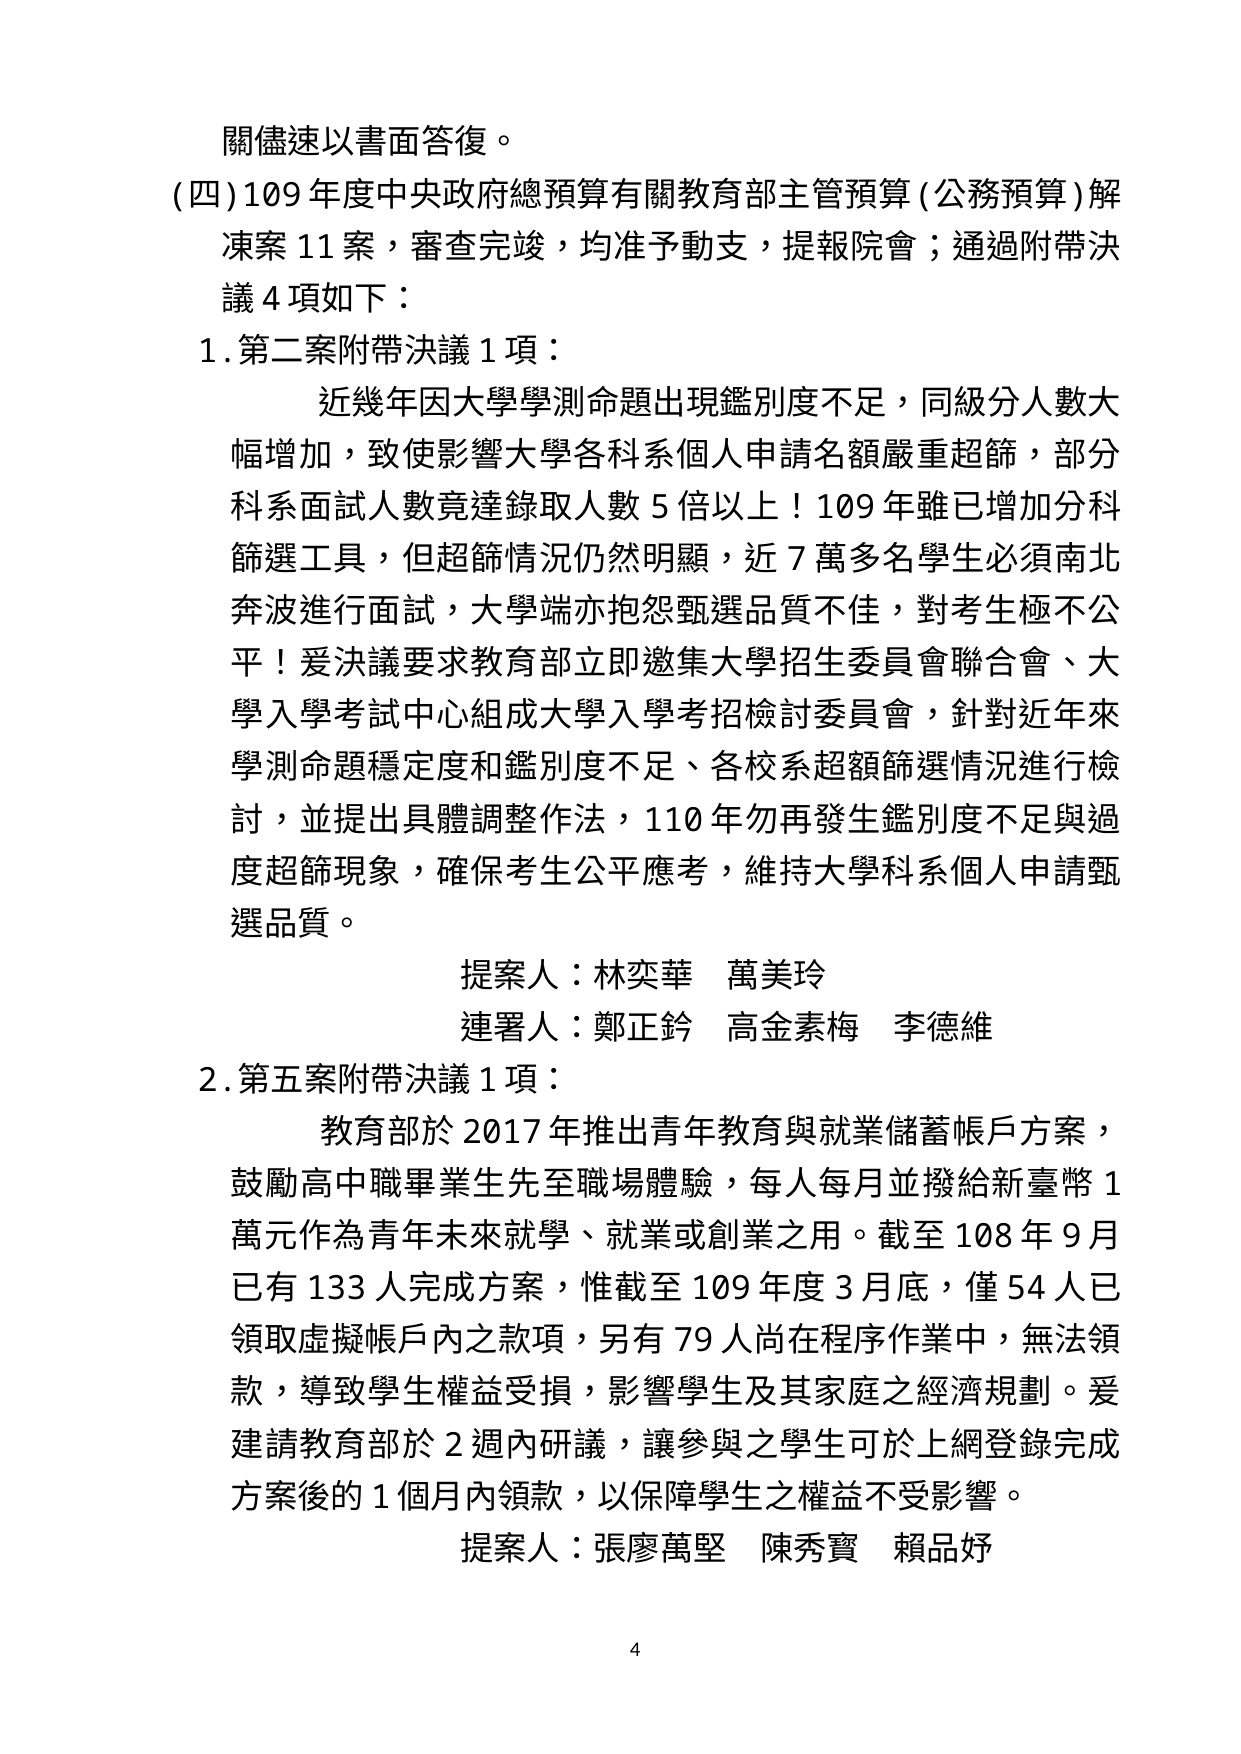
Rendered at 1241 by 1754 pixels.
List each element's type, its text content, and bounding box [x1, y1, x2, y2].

text 提案人：張廖萬堅 陳秀寳 賴品妤 [460, 1518, 1122, 1571]
text 連署人：鄭正鈐 高金素梅 李德維 [460, 998, 1122, 1050]
text 1.第二案附帶決議1項： [197, 321, 1122, 373]
text 提案人：林奕華 萬美玲 [460, 946, 1122, 998]
text 關儘速以書面答復。 [147, 112, 1122, 164]
text 教育部於2017年推出青年教育與就業儲蓄帳戶方案，鼓勵高中職畢業生先至職場體驗，每人每月並撥給新臺幣1萬元作為青年未來就學、就業或創業之用。截至108年9月已有133人完成方案，惟截至109年度3月底，僅54人已領取虛擬帳戶內之款項，另有79人尚在程序作業中，無法領款，導致學生權益受損，影響學生及其家庭之經濟規劃。爰建請教育部於2週內研議，讓參與之學生可於上網登錄完成方案後的1個月內領款，以保障學生之權益不受影響。 [197, 1102, 1122, 1518]
text 2.第五案附帶決議1項： [197, 1050, 1122, 1102]
text 近幾年因大學學測命題出現鑑別度不足，同級分人數大幅增加，致使影響大學各科系個人申請名額嚴重超篩，部分科系面試人數竟達錄取人數5倍以上！109年雖已增加分科篩選工具，但超篩情況仍然明顯，近7萬多名學生必須南北奔波進行面試，大學端亦抱怨甄選品質不佳，對考生極不公平！爰決議要求教育部立即邀集大學招生委員會聯合會、大學入學考試中心組成大學入學考招檢討委員會，針對近年來學測命題穩定度和鑑別度不足、各校系超額篩選情況進行檢討，並提出具體調整作法，110年勿再發生鑑別度不足與過度超篩現象，確保考生公平應考，維持大學科系個人申請甄選品質。 [197, 373, 1122, 946]
text (四)109年度中央政府總預算有關教育部主管預算(公務預算)解凍案11案，審查完竣，均准予動支，提報院會；通過附帶決議4項如下： [147, 164, 1122, 321]
